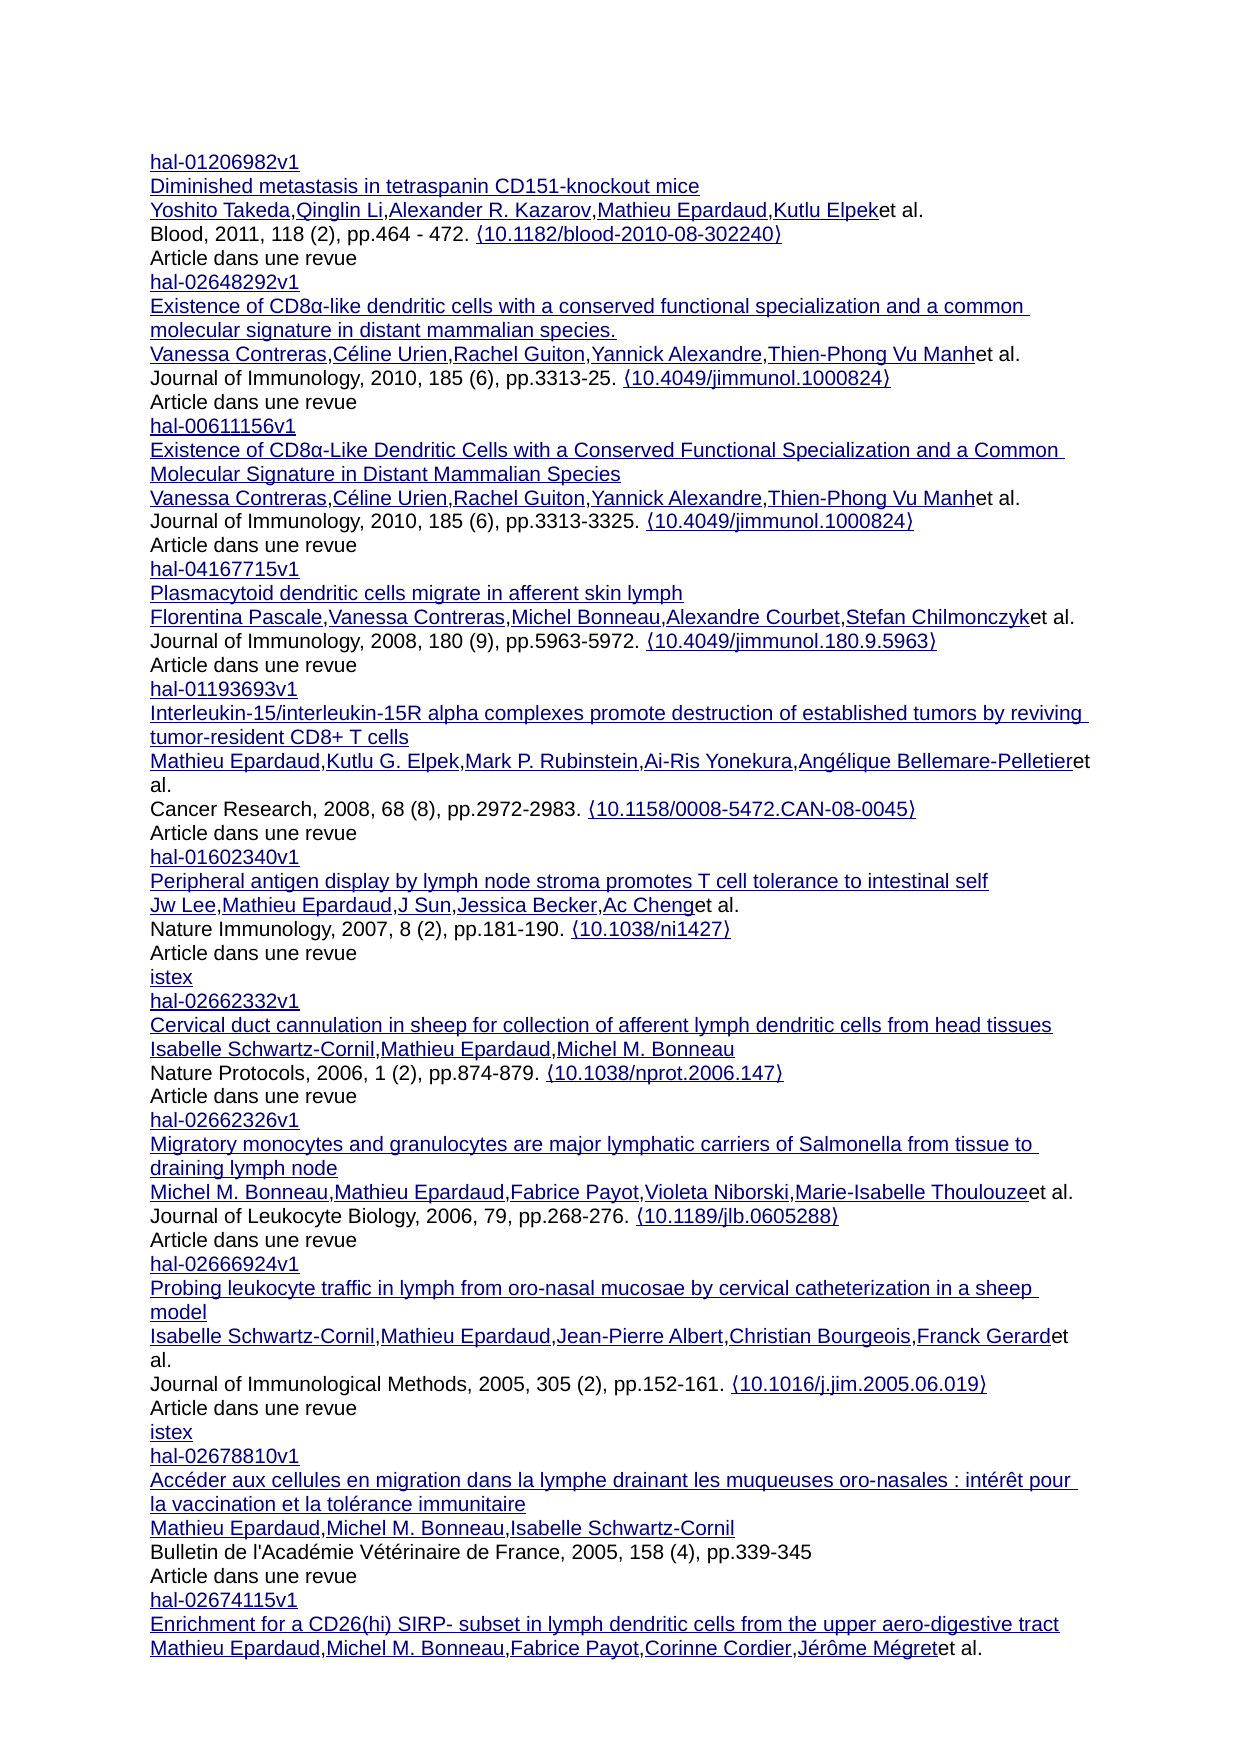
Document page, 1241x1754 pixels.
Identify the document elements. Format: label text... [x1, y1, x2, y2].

table_cell Plasmacytoid dendritic cells migrate in afferent skin lymph Florentina Pascale,Vanessa Contreras,Michel Bonneau,Alexandre Courbet,Stefan Chilmonczyket al. Journal of Immunology, 2008, 180 (9), pp.5963-5972. ⟨10.4049/jimmunol.180.9.5963⟩ Article dans une revue hal-01193693v1 [150, 581, 1090, 701]
table_cell Existence of CD8α-Like Dendritic Cells with a Conserved Functional Specialization and a Common Molecular Signature in Distant Mammalian Species Vanessa Contreras,Céline Urien,Rachel Guiton,Yannick Alexandre,Thien-Phong Vu Manhet al. Journal of Immunology, 2010, 185 (6), pp.3313-3325. ⟨10.4049/jimmunol.1000824⟩ Article dans une revue hal-04167715v1 [150, 438, 1090, 581]
table_cell Interleukin-15/interleukin-15R alpha complexes promote destruction of established tumors by reviving tumor-resident CD8+ T cells Mathieu Epardaud,Kutlu G. Elpek,Mark P. Rubinstein,Ai-Ris Yonekura,Angélique Bellemare-Pelletieret al. Cancer Research, 2008, 68 (8), pp.2972-2983. ⟨10.1158/0008-5472.CAN-08-0045⟩ Article dans une revue hal-01602340v1 [150, 701, 1090, 869]
table_cell Probing leukocyte traffic in lymph from oro-nasal mucosae by cervical catheterization in a sheep model Isabelle Schwartz-Cornil,Mathieu Epardaud,Jean-Pierre Albert,Christian Bourgeois,Franck Gerardet al. Journal of Immunological Methods, 2005, 305 (2), pp.152-161. ⟨10.1016/j.jim.2005.06.019⟩ Article dans une revue istex hal-02678810v1 [150, 1276, 1090, 1468]
table_cell Peripheral antigen display by lymph node stroma promotes T cell tolerance to intestinal self Jw Lee,Mathieu Epardaud,J Sun,Jessica Becker,Ac Chenget al. Nature Immunology, 2007, 8 (2), pp.181-190. ⟨10.1038/ni1427⟩ Article dans une revue istex hal-02662332v1 [150, 869, 1090, 1012]
table_cell Accéder aux cellules en migration dans la lymphe drainant les muqueuses oro-nasales : intérêt pour la vaccination et la tolérance immunitaire Mathieu Epardaud,Michel M. Bonneau,Isabelle Schwartz-Cornil Bulletin de l'Académie Vétérinaire de France, 2005, 158 (4), pp.339-345 Article dans une revue hal-02674115v1 [150, 1468, 1090, 1611]
table_cell Enrichment for a CD26(hi) SIRP- subset in lymph dendritic cells from the upper aero-digestive tract Mathieu Epardaud,Michel M. Bonneau,Fabrice Payot,Corinne Cordier,Jérôme Mégretet al. [150, 1611, 1090, 1659]
table_cell Migratory monocytes and granulocytes are major lymphatic carriers of Salmonella from tissue to draining lymph node Michel M. Bonneau,Mathieu Epardaud,Fabrice Payot,Violeta Niborski,Marie-Isabelle Thoulouzeet al. Journal of Leukocyte Biology, 2006, 79, pp.268-276. ⟨10.1189/jlb.0605288⟩ Article dans une revue hal-02666924v1 [150, 1132, 1090, 1276]
table_cell Diminished metastasis in tetraspanin CD151-knockout mice Yoshito Takeda,Qinglin Li,Alexander R. Kazarov,Mathieu Epardaud,Kutlu Elpeket al. Blood, 2011, 118 (2), pp.464 - 472. ⟨10.1182/blood-2010-08-302240⟩ Article dans une revue hal-02648292v1 [150, 174, 1090, 294]
table_cell hal-01206982v1 [150, 150, 1090, 174]
table_cell Existence of CD8α-like dendritic cells with a conserved functional specialization and a common molecular signature in distant mammalian species. Vanessa Contreras,Céline Urien,Rachel Guiton,Yannick Alexandre,Thien-Phong Vu Manhet al. Journal of Immunology, 2010, 185 (6), pp.3313-25. ⟨10.4049/jimmunol.1000824⟩ Article dans une revue hal-00611156v1 [150, 294, 1090, 437]
table_cell Cervical duct cannulation in sheep for collection of afferent lymph dendritic cells from head tissues Isabelle Schwartz-Cornil,Mathieu Epardaud,Michel M. Bonneau Nature Protocols, 2006, 1 (2), pp.874-879. ⟨10.1038/nprot.2006.147⟩ Article dans une revue hal-02662326v1 [150, 1013, 1090, 1132]
